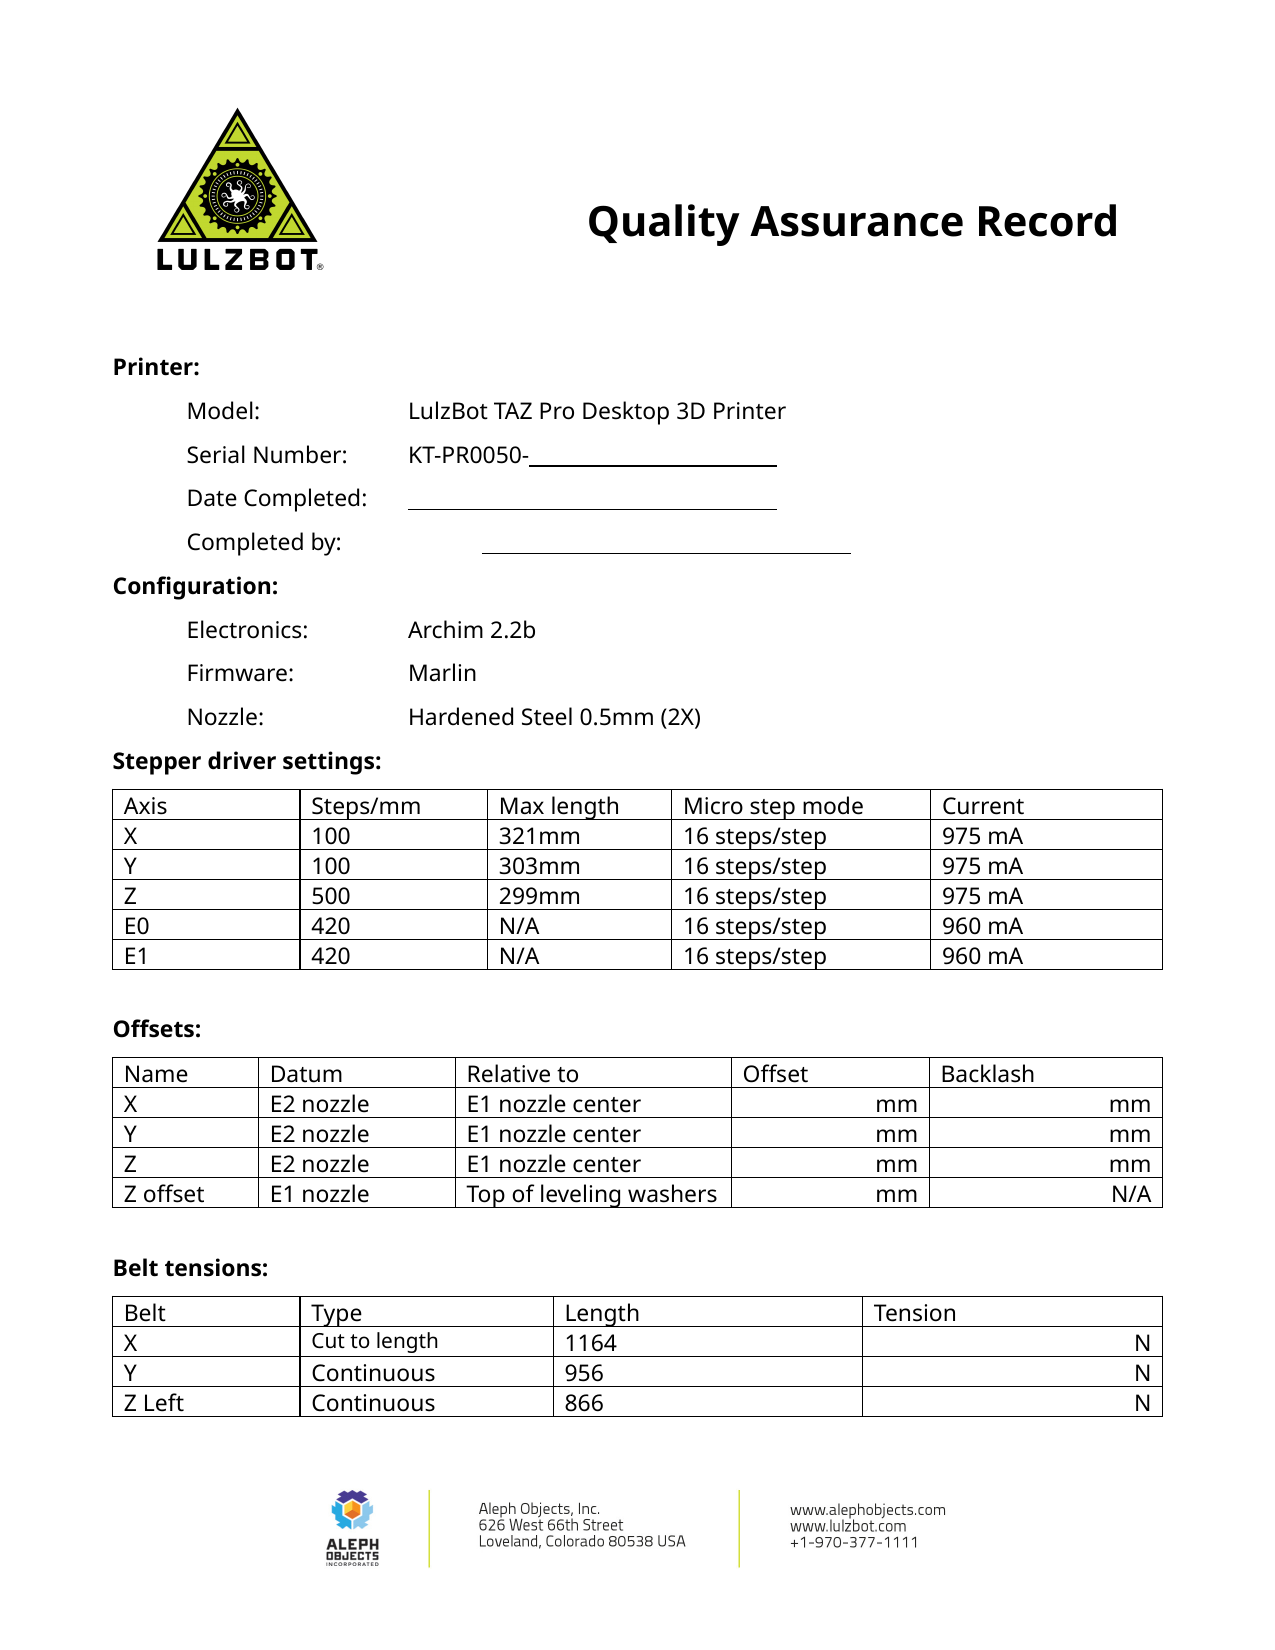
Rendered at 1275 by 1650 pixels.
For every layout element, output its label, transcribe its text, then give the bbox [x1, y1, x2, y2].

text Printer: [112, 351, 1162, 382]
table_cell 866 [554, 1387, 862, 1416]
table_cell E1 nozzle center [456, 1118, 731, 1147]
table_cell 16 steps/step [672, 910, 930, 938]
text Electronics: Archim 2.2b [112, 613, 1162, 645]
text Date Completed: [112, 482, 1162, 513]
text Belt tensions: [112, 1252, 1162, 1283]
table_header Current [931, 790, 1162, 818]
text Completed by: [112, 526, 1162, 557]
table_cell mm [732, 1088, 929, 1117]
table_cell E1 nozzle center [259, 1178, 455, 1207]
table_cell X [113, 820, 299, 848]
table_cell 975 mA [931, 850, 1162, 878]
table_cell E0 [113, 910, 299, 938]
text Nozzle: Hardened Steel 0.5mm (2X) [112, 701, 1162, 732]
table_cell E1 nozzle center [456, 1148, 731, 1177]
table_cell E1 [113, 940, 299, 968]
table_cell mm [930, 1118, 1162, 1147]
table_cell 16 steps/step [672, 820, 930, 848]
table_cell 16 steps/step [672, 850, 930, 878]
table_cell N/A [488, 910, 671, 938]
table_cell Top of leveling washers [456, 1178, 731, 1207]
table_cell Z offset [113, 1178, 258, 1207]
table_cell 420 [301, 940, 487, 968]
picture [146, 96, 335, 286]
table_header Backlash [930, 1058, 1162, 1087]
text Serial Number: KT-PR0050- [112, 438, 1162, 470]
table_cell mm [930, 1148, 1162, 1177]
text Stepper driver settings: [112, 745, 1162, 776]
table_cell N [863, 1387, 1162, 1416]
table_cell 956 [554, 1357, 862, 1386]
table_cell 299mm [488, 880, 671, 908]
picture [0, 1452, 1275, 1603]
table_header Axis [113, 790, 299, 818]
table_cell 321mm [488, 820, 671, 848]
table_cell Y [113, 1118, 258, 1147]
table_cell E2 nozzle center [259, 1118, 455, 1147]
table_header Steps/mm [301, 790, 487, 818]
table_cell 420 [301, 910, 487, 938]
table_cell E1 nozzle center [456, 1088, 731, 1117]
table_header Length [554, 1297, 862, 1326]
text Offsets: [112, 1013, 1162, 1044]
table_cell 500 [301, 880, 487, 908]
table_cell N [863, 1357, 1162, 1386]
table_header Belt [113, 1297, 299, 1326]
table_header Micro step mode [672, 790, 930, 818]
text Configuration: [112, 570, 1162, 601]
table_cell 960 mA [931, 910, 1162, 938]
table_header Datum [259, 1058, 455, 1087]
table_cell 1164 [554, 1327, 862, 1356]
table_cell mm [732, 1148, 929, 1177]
table_cell N/A [930, 1178, 1162, 1207]
table_cell E2 nozzle center [259, 1148, 455, 1177]
table_header Max length [488, 790, 671, 818]
table_cell X [113, 1327, 299, 1356]
table_cell 16 steps/step [672, 940, 930, 968]
table_cell E2 nozzle center [259, 1088, 455, 1117]
table_cell N [863, 1327, 1162, 1356]
table_cell 975 mA [931, 880, 1162, 908]
table_cell Continuous [301, 1357, 553, 1386]
table_cell 100 [301, 820, 487, 848]
table_cell mm [930, 1088, 1162, 1117]
table_header Offset [732, 1058, 929, 1087]
table_cell 975 mA [931, 820, 1162, 848]
table_cell X [113, 1088, 258, 1117]
table_cell Z [113, 1148, 258, 1177]
table_cell 16 steps/step [672, 880, 930, 908]
table_cell mm [732, 1118, 929, 1147]
table_cell Y [113, 1357, 299, 1386]
table_cell 100 [301, 850, 487, 878]
table_cell N/A [488, 940, 671, 968]
table_cell 303mm [488, 850, 671, 878]
table_header Name [113, 1058, 258, 1087]
text Model: LulzBot TAZ Pro Desktop 3D Printer [112, 395, 1162, 426]
table_cell Y [113, 850, 299, 878]
table_cell Z [113, 880, 299, 908]
table_cell Continuous [301, 1387, 553, 1416]
table_header Type [301, 1297, 553, 1326]
table_header Relative to [456, 1058, 731, 1087]
table_cell 960 mA [931, 940, 1162, 968]
table_cell mm [732, 1178, 929, 1207]
table_header Tension [863, 1297, 1162, 1326]
table_cell Cut to length [301, 1327, 553, 1356]
table_cell Z Left [113, 1387, 299, 1416]
text Firmware: Marlin [112, 657, 1162, 688]
